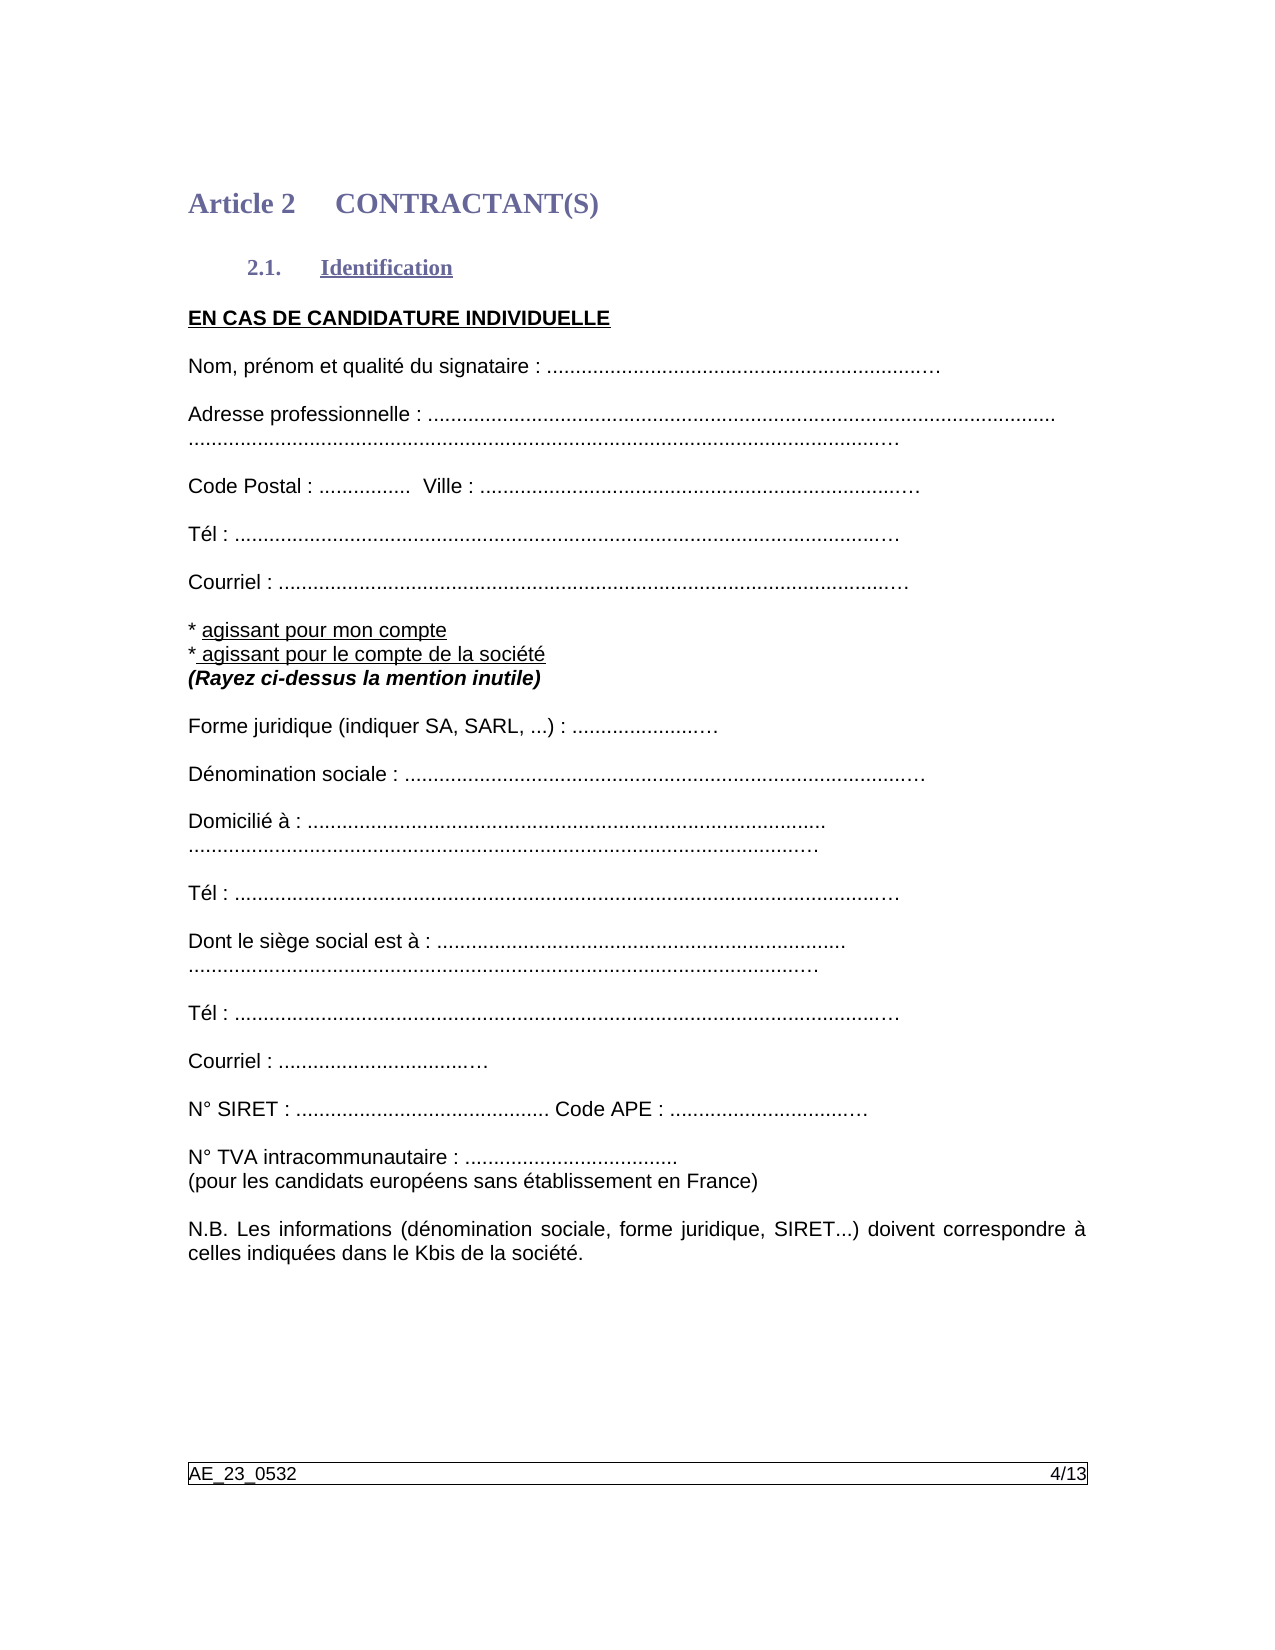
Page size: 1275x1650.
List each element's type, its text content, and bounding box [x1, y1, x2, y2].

text Tél : ................................................................................................................… [188, 1001, 1087, 1025]
text N.B. Les informations (dénomination sociale, forme juridique, SIRET...) doivent correspondre à celles indiquées dans le Kbis de la société. [188, 1217, 1087, 1264]
text Nom, prénom et qualité du signataire : .................................................................… [188, 354, 1087, 378]
text EN CAS DE CANDIDATURE INDIVIDUELLE [188, 306, 1087, 330]
text Adresse professionnelle : ............................................................................................................. [188, 402, 1087, 426]
text ........................................................................................................................… [188, 426, 1087, 450]
text N° SIRET : ............................................ Code APE : ...............................… [188, 1097, 1087, 1121]
text (Rayez ci-dessus la mention inutile) [188, 666, 1087, 689]
text Forme juridique (indiquer SA, SARL, ...) : ......................… [188, 713, 1087, 737]
subtitle Identification [247, 253, 1087, 280]
text ..........................................................................................................… [188, 833, 1087, 857]
text Tél : ................................................................................................................… [188, 522, 1087, 546]
text Dénomination sociale : .......................................................................................… [188, 761, 1087, 785]
text Courriel : .................................… [188, 1049, 1087, 1073]
text Tél : ................................................................................................................… [188, 881, 1087, 905]
text Code Postal : ................ Ville : .........................................................................… [188, 474, 1087, 498]
text ..........................................................................................................… [188, 953, 1087, 977]
text (pour les candidats européens sans établissement en France) [188, 1169, 1087, 1193]
text Courriel : ..........................................................................................................… [188, 570, 1087, 594]
subtitle CONTRACTANT(S) [188, 186, 1087, 220]
text N° TVA intracommunautaire : ..................................... [188, 1145, 1087, 1169]
text * agissant pour mon compte [188, 618, 1087, 642]
text Dont le siège social est à : ....................................................................... [188, 929, 1087, 953]
text Domicilié à : .......................................................................................... [188, 809, 1087, 833]
text * agissant pour le compte de la société [188, 642, 1087, 666]
